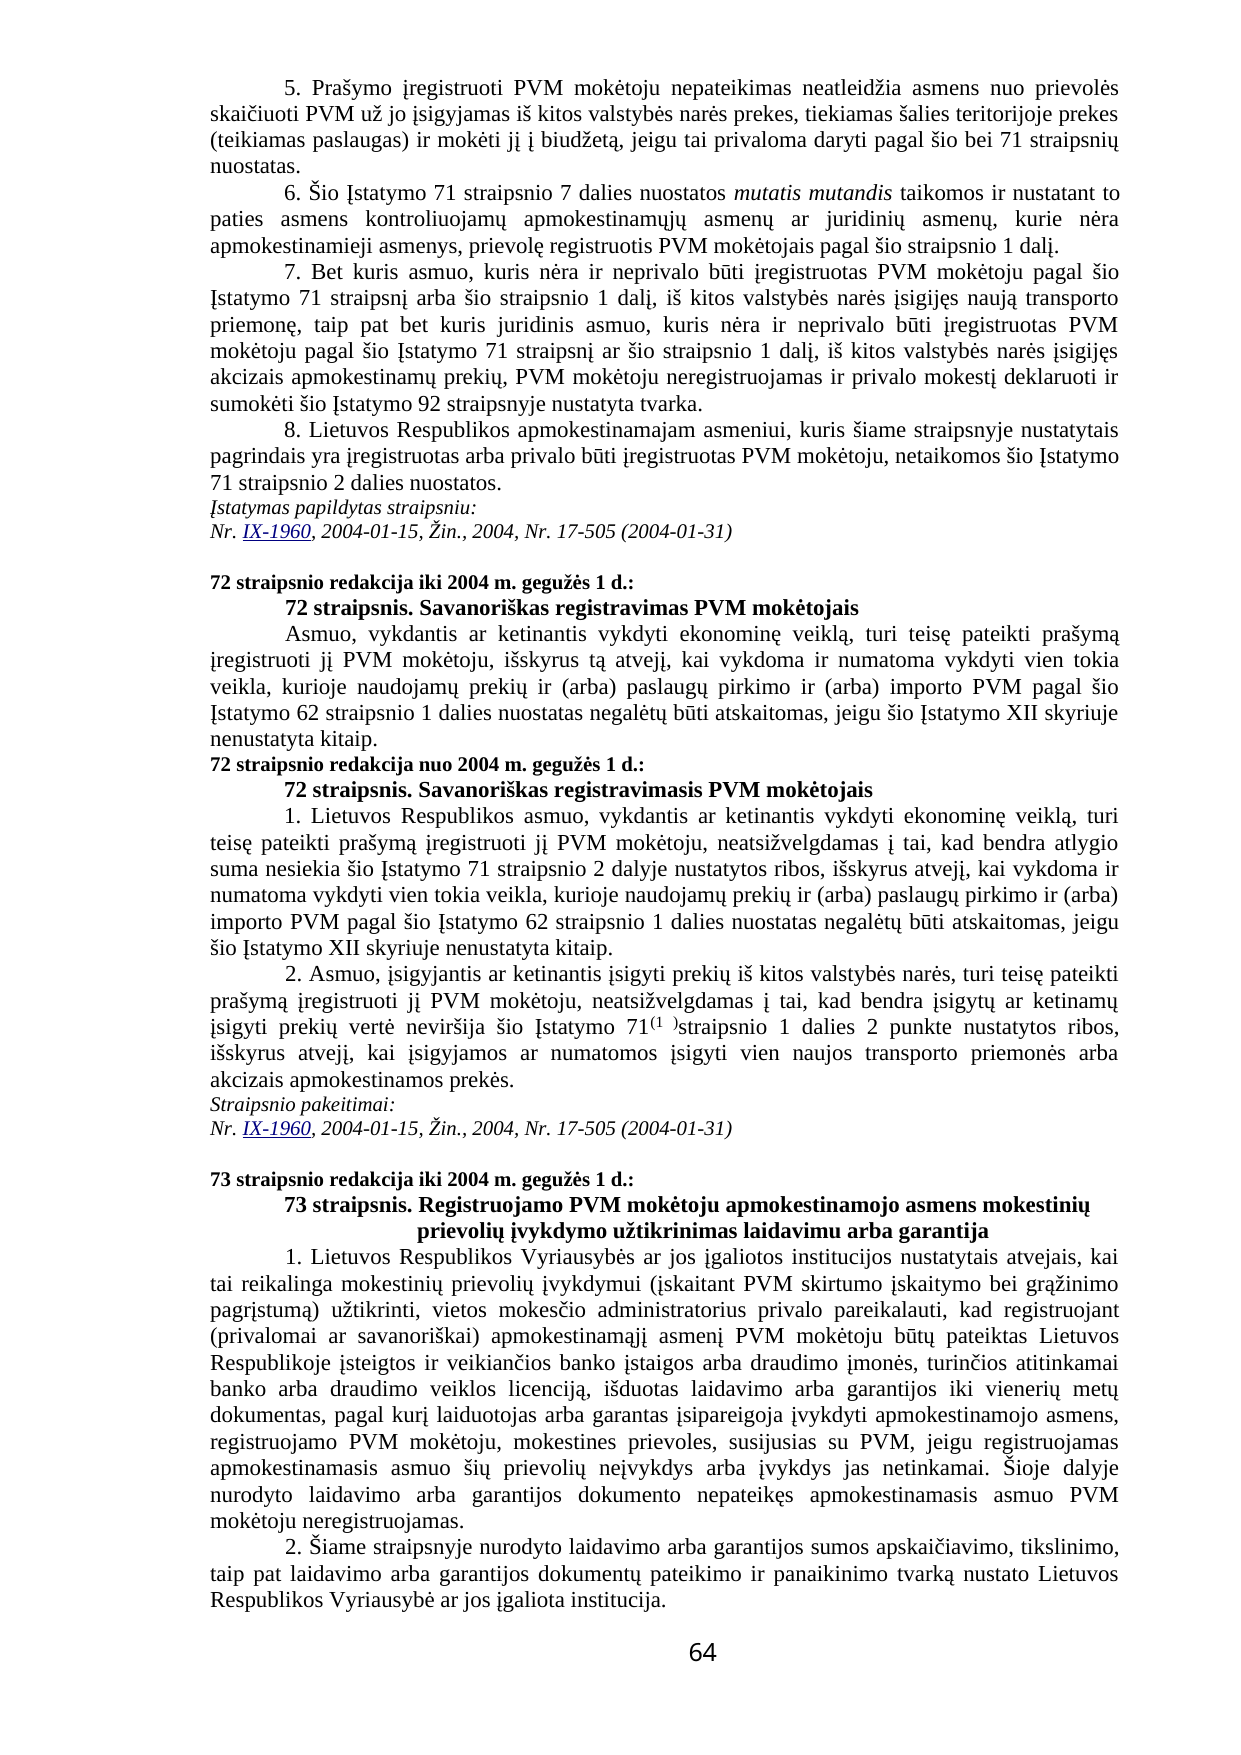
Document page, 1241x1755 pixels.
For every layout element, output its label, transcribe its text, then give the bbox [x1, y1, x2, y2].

text prievolių įvykdymo užtikrinimas laidavimu arba garantija [210, 1217, 1120, 1243]
text Įstatymas papildytas straipsniu: [210, 495, 1120, 519]
text 2. Asmuo, įsigyjantis ar ketinantis įsigyti prekių iš kitos valstybės narės, turi teisę pateikti prašymą įregistruoti jį PVM mokėtoju, neatsižvelgdamas į tai, kad bendra įsigytų ar ketinamų įsigyti prekių vertė neviršija šio Įstatymo 71(1 )straipsnio 1 dalies 2 punkte nustatytos ribos, išskyrus atvejį, kai įsigyjamos ar numatomos įsigyti vien naujos transporto priemonės arba akcizais apmokestinamos prekės. [210, 960, 1120, 1092]
text 2. Šiame straipsnyje nurodyto laidavimo arba garantijos sumos apskaičiavimo, tikslinimo, taip pat laidavimo arba garantijos dokumentų pateikimo ir panaikinimo tvarką nustato Lietuvos Respublikos Vyriausybė ar jos įgaliota institucija. [210, 1533, 1120, 1612]
text 1. Lietuvos Respublikos asmuo, vykdantis ar ketinantis vykdyti ekonominę veiklą, turi teisę pateikti prašymą įregistruoti jį PVM mokėtoju, neatsižvelgdamas į tai, kad bendra atlygio suma nesiekia šio Įstatymo 71 straipsnio 2 dalyje nustatytos ribos, išskyrus atvejį, kai vykdoma ir numatoma vykdyti vien tokia veikla, kurioje naudojamų prekių ir (arba) paslaugų pirkimo ir (arba) importo PVM pagal šio Įstatymo 62 straipsnio 1 dalies nuostatas negalėtų būti atskaitomas, jeigu šio Įstatymo XII skyriuje nenustatyta kitaip. [210, 802, 1120, 960]
text 72 straipsnio redakcija nuo 2004 m. gegužės 1 d.: [210, 752, 1120, 776]
text 72 straipsnio redakcija iki 2004 m. gegužės 1 d.: [210, 570, 1120, 594]
text 5. Prašymo įregistruoti PVM mokėtoju nepateikimas neatleidžia asmens nuo prievolės skaičiuoti PVM už jo įsigyjamas iš kitos valstybės narės prekes, tiekiamas šalies teritorijoje prekes (teikiamas paslaugas) ir mokėti jį į biudžetą, jeigu tai privaloma daryti pagal šio bei 71 straipsnių nuostatas. [210, 73, 1120, 179]
text Nr. IX-1960, 2004-01-15, Žin., 2004, Nr. 17-505 (2004-01-31) [210, 519, 1120, 543]
text 72 straipsnis. Savanoriškas registravimas PVM mokėtojais [210, 594, 1120, 620]
text 73 straipsnio redakcija iki 2004 m. gegužės 1 d.: [210, 1167, 1120, 1191]
text 72 straipsnis. Savanoriškas registravimasis PVM mokėtojais [210, 776, 1120, 802]
text 6. Šio Įstatymo 71 straipsnio 7 dalies nuostatos mutatis mutandis taikomos ir nustatant to paties asmens kontroliuojamų apmokestinamųjų asmenų ar juridinių asmenų, kurie nėra apmokestinamieji asmenys, prievolę registruotis PVM mokėtojais pagal šio straipsnio 1 dalį. [210, 179, 1120, 258]
text Asmuo, vykdantis ar ketinantis vykdyti ekonominę veiklą, turi teisę pateikti prašymą įregistruoti jį PVM mokėtoju, išskyrus tą atvejį, kai vykdoma ir numatoma vykdyti vien tokia veikla, kurioje naudojamų prekių ir (arba) paslaugų pirkimo ir (arba) importo PVM pagal šio Įstatymo 62 straipsnio 1 dalies nuostatas negalėtų būti atskaitomas, jeigu šio Įstatymo XII skyriuje nenustatyta kitaip. [210, 620, 1120, 752]
text 8. Lietuvos Respublikos apmokestinamajam asmeniui, kuris šiame straipsnyje nustatytais pagrindais yra įregistruotas arba privalo būti įregistruotas PVM mokėtoju, netaikomos šio Įstatymo 71 straipsnio 2 dalies nuostatos. [210, 416, 1120, 495]
text Nr. IX-1960, 2004-01-15, Žin., 2004, Nr. 17-505 (2004-01-31) [210, 1116, 1120, 1140]
text 1. Lietuvos Respublikos Vyriausybės ar jos įgaliotos institucijos nustatytais atvejais, kai tai reikalinga mokestinių prievolių įvykdymui (įskaitant PVM skirtumo įskaitymo bei grąžinimo pagrįstumą) užtikrinti, vietos mokesčio administratorius privalo pareikalauti, kad registruojant (privalomai ar savanoriškai) apmokestinamąjį asmenį PVM mokėtoju būtų pateiktas Lietuvos Respublikoje įsteigtos ir veikiančios banko įstaigos arba draudimo įmonės, turinčios atitinkamai banko arba draudimo veiklos licenciją, išduotas laidavimo arba garantijos iki vienerių metų dokumentas, pagal kurį laiduotojas arba garantas įsipareigoja įvykdyti apmokestinamojo asmens, registruojamo PVM mokėtoju, mokestines prievoles, susijusias su PVM, jeigu registruojamas apmokestinamasis asmuo šių prievolių neįvykdys arba įvykdys jas netinkamai. Šioje dalyje nurodyto laidavimo arba garantijos dokumento nepateikęs apmokestinamasis asmuo PVM mokėtoju neregistruojamas. [210, 1243, 1120, 1533]
text 7. Bet kuris asmuo, kuris nėra ir neprivalo būti įregistruotas PVM mokėtoju pagal šio Įstatymo 71 straipsnį arba šio straipsnio 1 dalį, iš kitos valstybės narės įsigijęs naują transporto priemonę, taip pat bet kuris juridinis asmuo, kuris nėra ir neprivalo būti įregistruotas PVM mokėtoju pagal šio Įstatymo 71 straipsnį ar šio straipsnio 1 dalį, iš kitos valstybės narės įsigijęs akcizais apmokestinamų prekių, PVM mokėtoju neregistruojamas ir privalo mokestį deklaruoti ir sumokėti šio Įstatymo 92 straipsnyje nustatyta tvarka. [210, 258, 1120, 416]
text 73 straipsnis. Registruojamo PVM mokėtoju apmokestinamojo asmens mokestinių [210, 1191, 1120, 1217]
text Straipsnio pakeitimai: [210, 1092, 1120, 1116]
